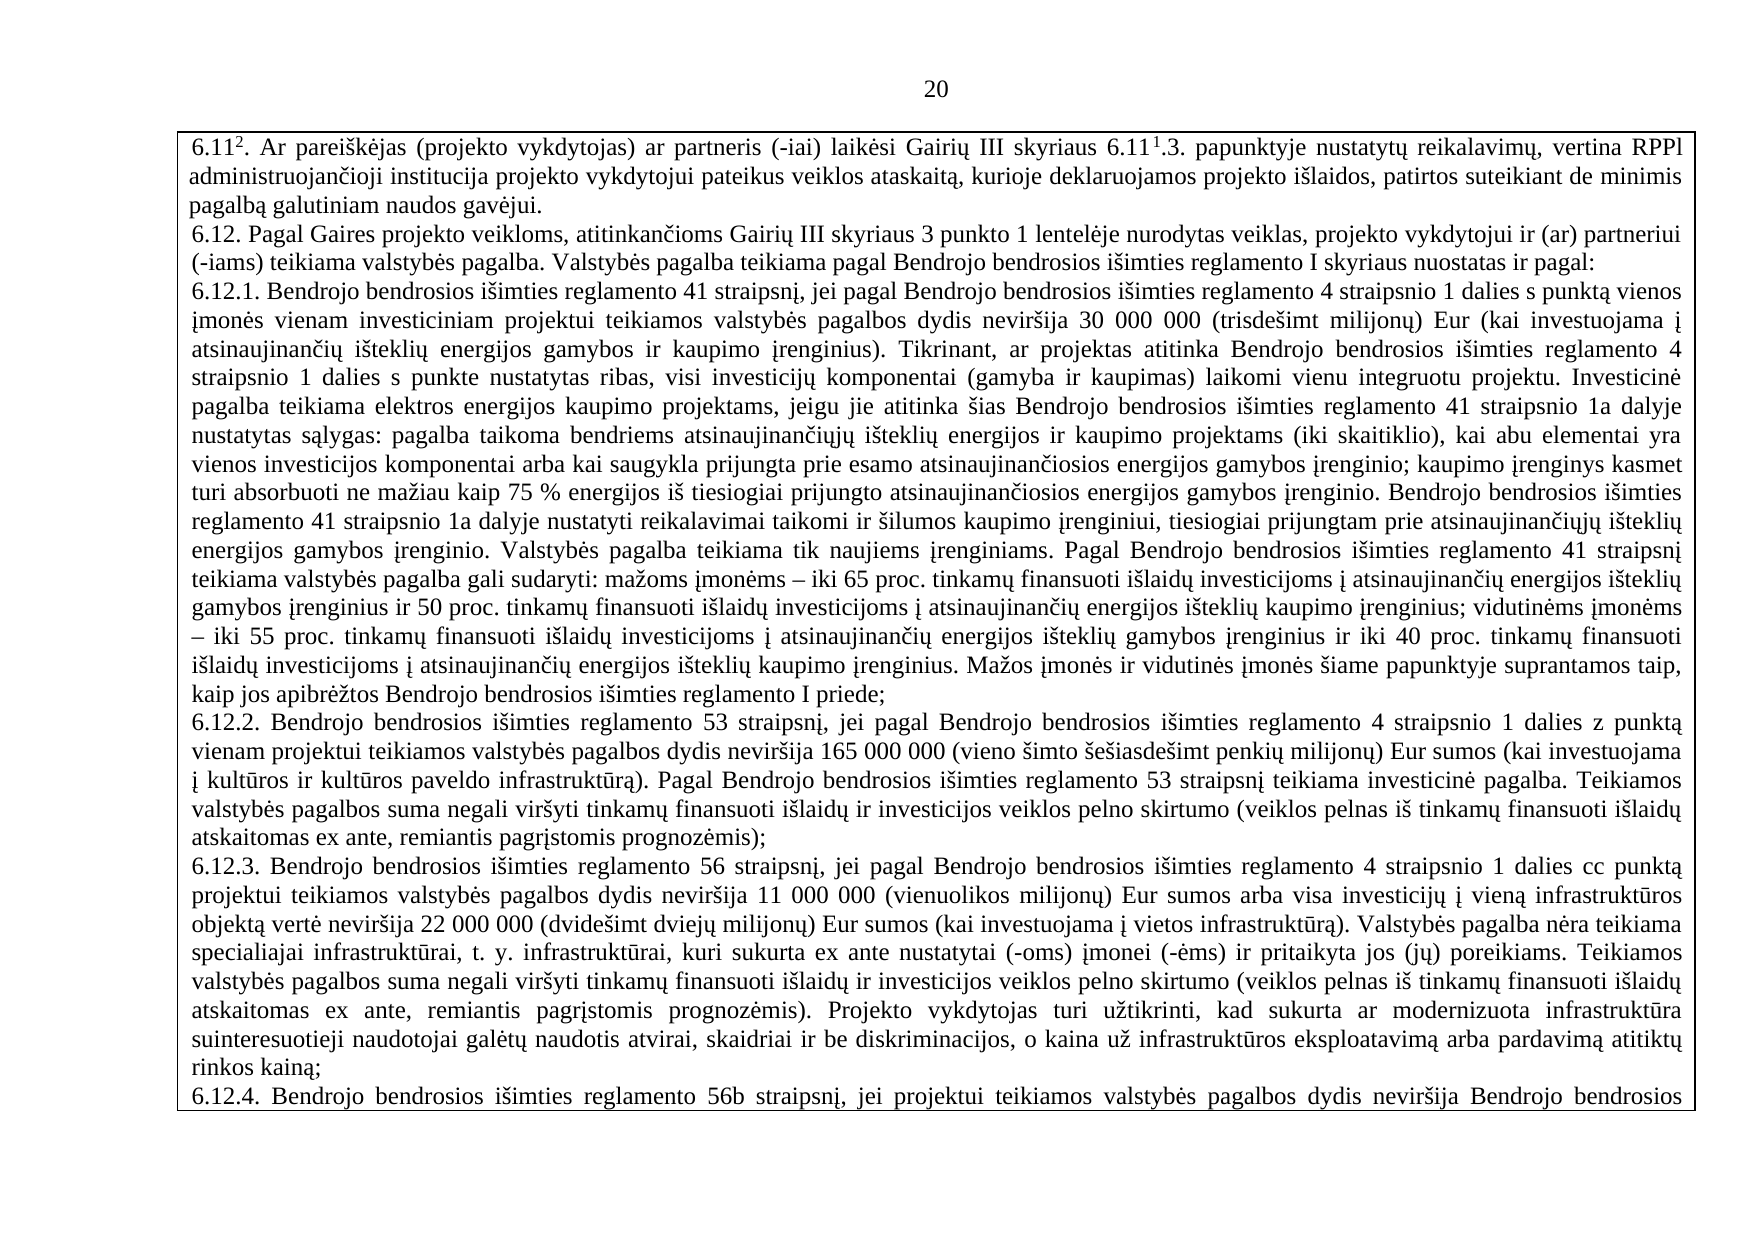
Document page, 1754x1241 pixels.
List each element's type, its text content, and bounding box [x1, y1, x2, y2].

table_cell 6.112. Ar pareiškėjas (projekto vykdytojas) ar partneris (-iai) laikėsi Gairių III skyriaus 6.111.3. papunktyje nustatytų reikalavimų, vertina RPPl administruojančioji institucija projekto vykdytojui pateikus veiklos ataskaitą, kurioje deklaruojamos projekto išlaidos, patirtos suteikiant de minimis pagalbą galutiniam naudos gavėjui. 6.12. Pagal Gaires projekto veikloms, atitinkančioms Gairių III skyriaus 3 punkto 1 lentelėje nurodytas veiklas, projekto vykdytojui ir (ar) partneriui (-iams) teikiama valstybės pagalba. Valstybės pagalba teikiama pagal Bendrojo bendrosios išimties reglamento I skyriaus nuostatas ir pagal: 6.12.1. Bendrojo bendrosios išimties reglamento 41 straipsnį, jei pagal Bendrojo bendrosios išimties reglamento 4 straipsnio 1 dalies s punktą vienos įmonės vienam investiciniam projektui teikiamos valstybės pagalbos dydis neviršija 30 000 000 (trisdešimt milijonų) Eur (kai investuojama į atsinaujinančių išteklių energijos gamybos ir kaupimo įrenginius). Tikrinant, ar projektas atitinka Bendrojo bendrosios išimties reglamento 4 straipsnio 1 dalies s punkte nustatytas ribas, visi investicijų komponentai (gamyba ir kaupimas) laikomi vienu integruotu projektu. Investicinė pagalba teikiama elektros energijos kaupimo projektams, jeigu jie atitinka šias Bendrojo bendrosios išimties reglamento 41 straipsnio 1a dalyje nustatytas sąlygas: pagalba taikoma bendriems atsinaujinančiųjų išteklių energijos ir kaupimo projektams (iki skaitiklio), kai abu elementai yra vienos investicijos komponentai arba kai saugykla prijungta prie esamo atsinaujinančiosios energijos gamybos įrenginio; kaupimo įrenginys kasmet turi absorbuoti ne mažiau kaip 75 % energijos iš tiesiogiai prijungto atsinaujinančiosios energijos gamybos įrenginio. Bendrojo bendrosios išimties reglamento 41 straipsnio 1a dalyje nustatyti reikalavimai taikomi ir šilumos kaupimo įrenginiui, tiesiogiai prijungtam prie atsinaujinančiųjų išteklių energijos gamybos įrenginio. Valstybės pagalba teikiama tik naujiems įrenginiams. Pagal Bendrojo bendrosios išimties reglamento 41 straipsnį teikiama valstybės pagalba gali sudaryti: mažoms įmonėms – iki 65 proc. tinkamų finansuoti išlaidų investicijoms į atsinaujinančių energijos išteklių gamybos įrenginius ir 50 proc. tinkamų finansuoti išlaidų investicijoms į atsinaujinančių energijos išteklių kaupimo įrenginius; vidutinėms įmonėms – iki 55 proc. tinkamų finansuoti išlaidų investicijoms į atsinaujinančių energijos išteklių gamybos įrenginius ir iki 40 proc. tinkamų finansuoti išlaidų investicijoms į atsinaujinančių energijos išteklių kaupimo įrenginius. Mažos įmonės ir vidutinės įmonės šiame papunktyje suprantamos taip, kaip jos apibrėžtos Bendrojo bendrosios išimties reglamento I priede; 6.12.2. Bendrojo bendrosios išimties reglamento 53 straipsnį, jei pagal Bendrojo bendrosios išimties reglamento 4 straipsnio 1 dalies z punktą vienam projektui teikiamos valstybės pagalbos dydis neviršija 165 000 000 (vieno šimto šešiasdešimt penkių milijonų) Eur sumos (kai investuojama į kultūros ir kultūros paveldo infrastruktūrą). Pagal Bendrojo bendrosios išimties reglamento 53 straipsnį teikiama investicinė pagalba. Teikiamos valstybės pagalbos suma negali viršyti tinkamų finansuoti išlaidų ir investicijos veiklos pelno skirtumo (veiklos pelnas iš tinkamų finansuoti išlaidų atskaitomas ex ante, remiantis pagrįstomis prognozėmis); 6.12.3. Bendrojo bendrosios išimties reglamento 56 straipsnį, jei pagal Bendrojo bendrosios išimties reglamento 4 straipsnio 1 dalies cc punktą projektui teikiamos valstybės pagalbos dydis neviršija 11 000 000 (vienuolikos milijonų) Eur sumos arba visa investicijų į vieną infrastruktūros objektą vertė neviršija 22 000 000 (dvidešimt dviejų milijonų) Eur sumos (kai investuojama į vietos infrastruktūrą). Valstybės pagalba nėra teikiama specialiajai infrastruktūrai, t. y. infrastruktūrai, kuri sukurta ex ante nustatytai (-oms) įmonei (-ėms) ir pritaikyta jos (jų) poreikiams. Teikiamos valstybės pagalbos suma negali viršyti tinkamų finansuoti išlaidų ir investicijos veiklos pelno skirtumo (veiklos pelnas iš tinkamų finansuoti išlaidų atskaitomas ex ante, remiantis pagrįstomis prognozėmis). Projekto vykdytojas turi užtikrinti, kad sukurta ar modernizuota infrastruktūra suinteresuotieji naudotojai galėtų naudotis atvirai, skaidriai ir be diskriminacijos, o kaina už infrastruktūros eksploatavimą arba pardavimą atitiktų rinkos kainą; 6.12.4. Bendrojo bendrosios išimties reglamento 56b straipsnį, jei projektui teikiamos valstybės pagalbos dydis neviršija Bendrojo bendrosios [178, 133, 1694, 1110]
